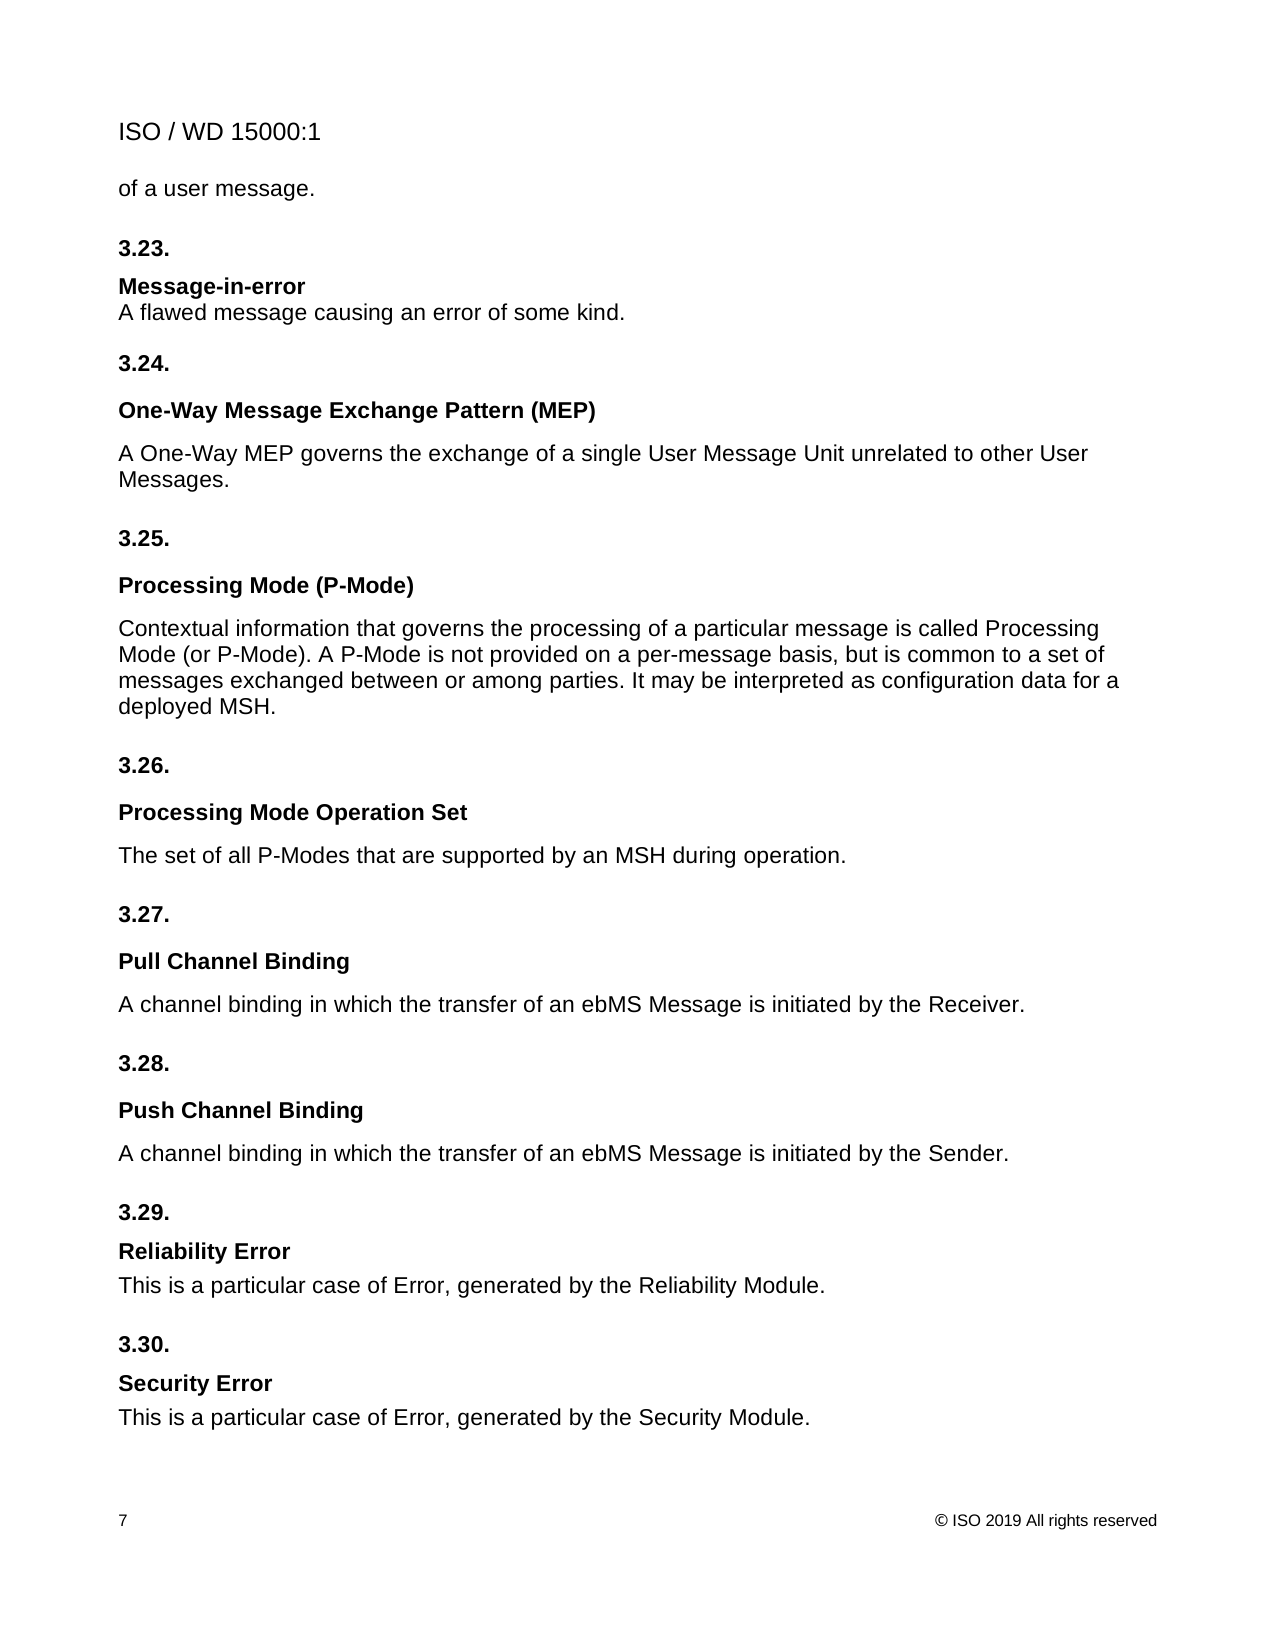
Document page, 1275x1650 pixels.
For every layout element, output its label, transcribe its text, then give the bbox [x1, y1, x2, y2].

text Message-in-error [118, 273, 1157, 299]
text Security Error [118, 1370, 1157, 1396]
text A channel binding in which the transfer of an ebMS Message is initiated by the Sender. [118, 1140, 1157, 1166]
text A flawed message causing an error of some kind. [118, 299, 1157, 326]
text The set of all P-Modes that are supported by an MSH during operation. [118, 842, 1157, 868]
text A channel binding in which the transfer of an ebMS Message is initiated by the Receiver. [118, 991, 1157, 1017]
text Processing Mode (P-Mode) [118, 572, 1157, 598]
text Push Channel Binding [118, 1097, 1157, 1123]
text Pull Channel Binding [118, 948, 1157, 974]
text Contextual information that governs the processing of a particular message is called Processing Mode (or P-Mode). A P-Mode is not provided on a per-message basis, but is common to a set of messages exchanged between or among parties. It may be interpreted as configuration data for a deployed MSH. [118, 615, 1157, 719]
text Reliability Error [118, 1238, 1157, 1264]
text This is a particular case of Error, generated by the Security Module. [118, 1405, 1157, 1431]
text This is a particular case of Error, generated by the Reliability Module. [118, 1272, 1157, 1298]
text of a user message. [118, 176, 1157, 202]
text A One-Way MEP governs the exchange of a single User Message Unit unrelated to other User Messages. [118, 440, 1157, 492]
text One-Way Message Exchange Pattern (MEP) [118, 397, 1157, 423]
text Processing Mode Operation Set [118, 799, 1157, 826]
